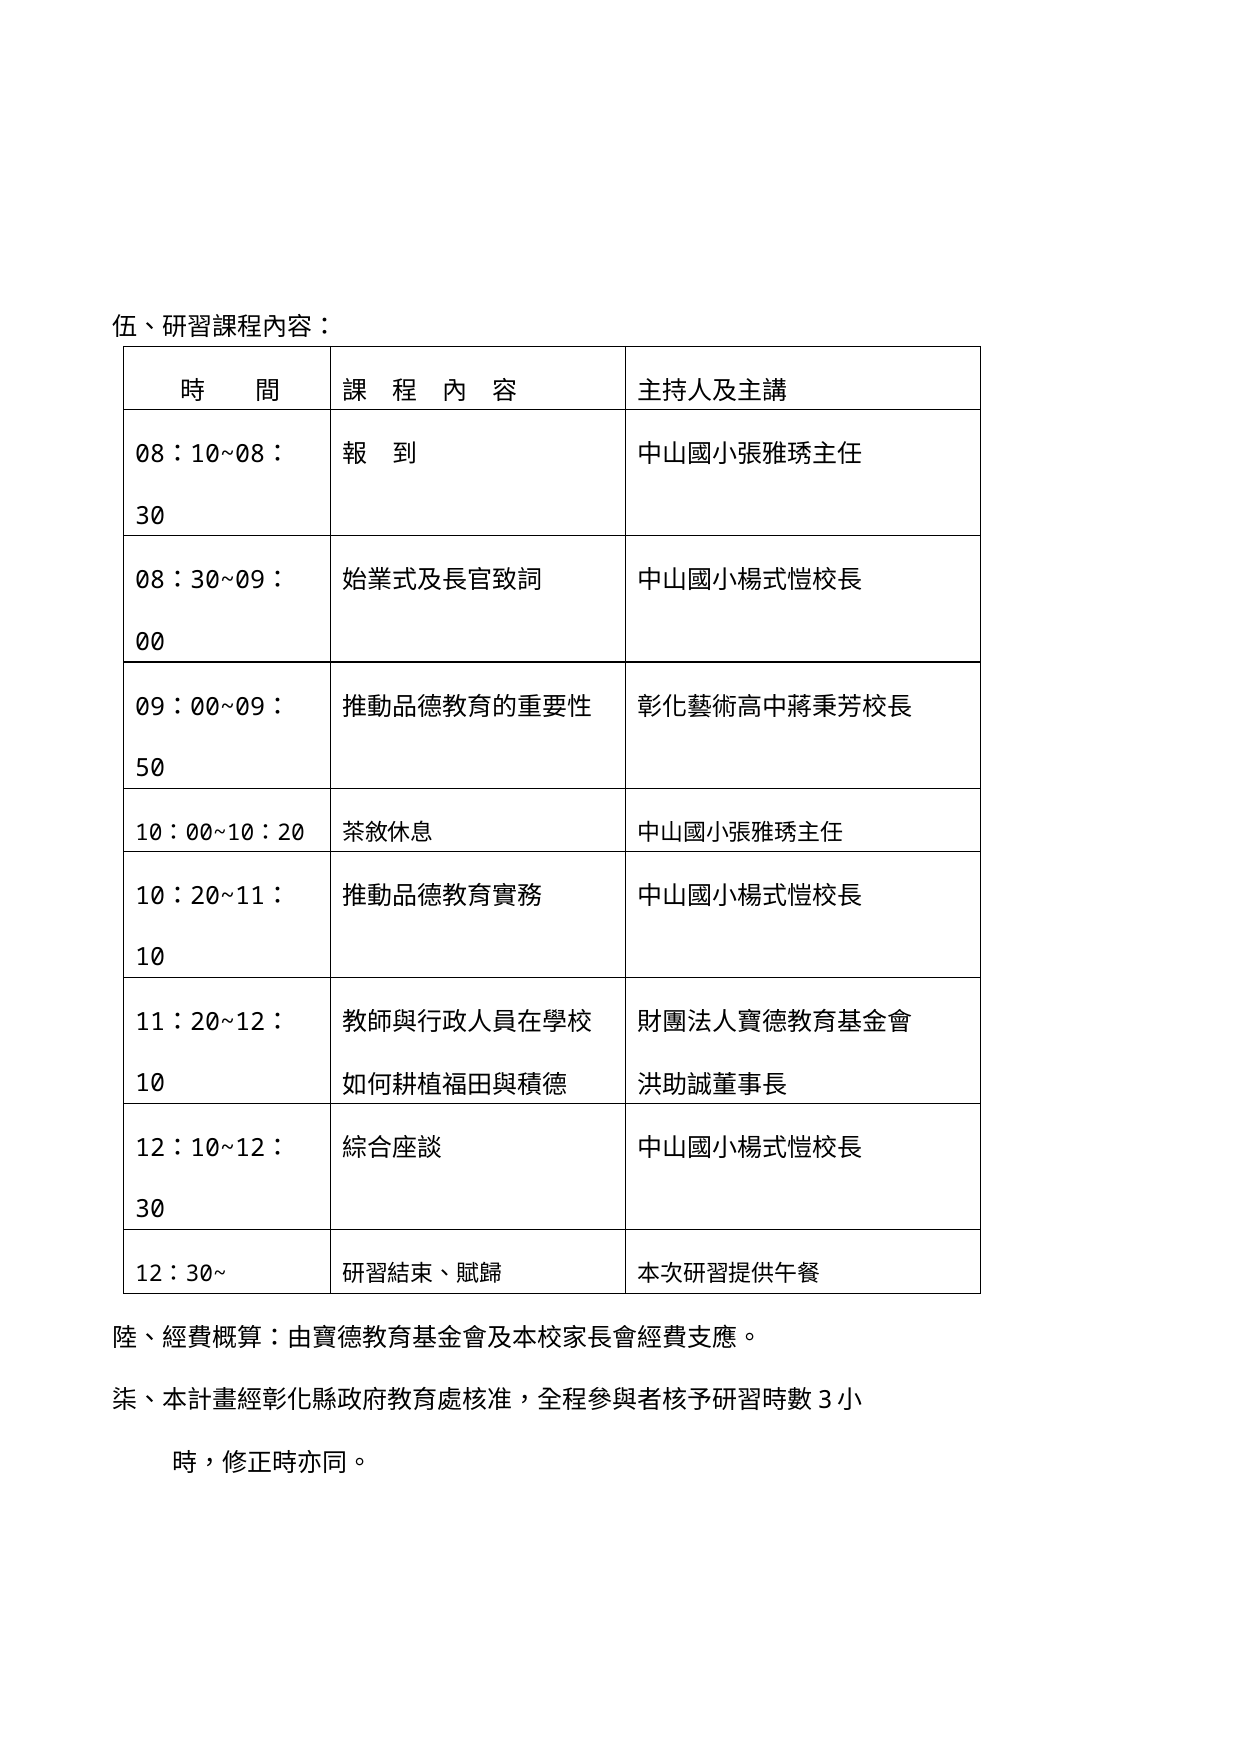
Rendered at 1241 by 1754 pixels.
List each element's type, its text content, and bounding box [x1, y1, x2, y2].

table_cell 研習結束、賦歸 [331, 1230, 625, 1293]
table_cell 財團法人寶德教育基金會 洪助誠董事長 [626, 978, 980, 1103]
table_header 課 程 內 容 [331, 347, 625, 409]
table_cell 推動品德教育實務 [331, 852, 625, 977]
table_header 主持人及主講 [626, 347, 980, 409]
text 陸、經費概算：由寶德教育基金會及本校家長會經費支應。 [112, 1294, 1128, 1356]
table_cell 綜合座談 [331, 1104, 625, 1229]
table_cell 推動品德教育的重要性 [331, 663, 625, 787]
table_cell 中山國小楊式愷校長 [626, 1104, 980, 1229]
table_cell 教師與行政人員在學校 如何耕植福田與積德 [331, 978, 625, 1103]
table_cell 08：30~09：00 [124, 536, 330, 661]
table_cell 11：20~12：10 [124, 978, 330, 1103]
table_cell 中山國小張雅琇主任 [626, 789, 980, 851]
table_cell 中山國小楊式愷校長 [626, 852, 980, 977]
table_cell 始業式及長官致詞 [331, 536, 625, 661]
table_cell 10：20~11：10 [124, 852, 330, 977]
text 伍、研習課程內容： [112, 283, 1128, 346]
table_cell 中山國小張雅琇主任 [626, 410, 980, 535]
table_cell 彰化藝術高中蔣秉芳校長 [626, 663, 980, 787]
table_header 時 間 [124, 347, 330, 409]
table_cell 報 到 [331, 410, 625, 535]
table_cell 12：30~ [124, 1230, 330, 1293]
table_cell 中山國小楊式愷校長 [626, 536, 980, 661]
table_cell 08：10~08：30 [124, 410, 330, 535]
table_cell 12：10~12：30 [124, 1104, 330, 1229]
table_cell 09：00~09：50 [124, 663, 330, 787]
table_cell 本次研習提供午餐 [626, 1230, 980, 1293]
text 柒、本計畫經彰化縣政府教育處核准，全程參與者核予研習時數3小 時，修正時亦同。 [112, 1356, 1128, 1481]
table_cell 10：00~10：20 [124, 789, 330, 851]
table_cell 茶敘休息 [331, 789, 625, 851]
